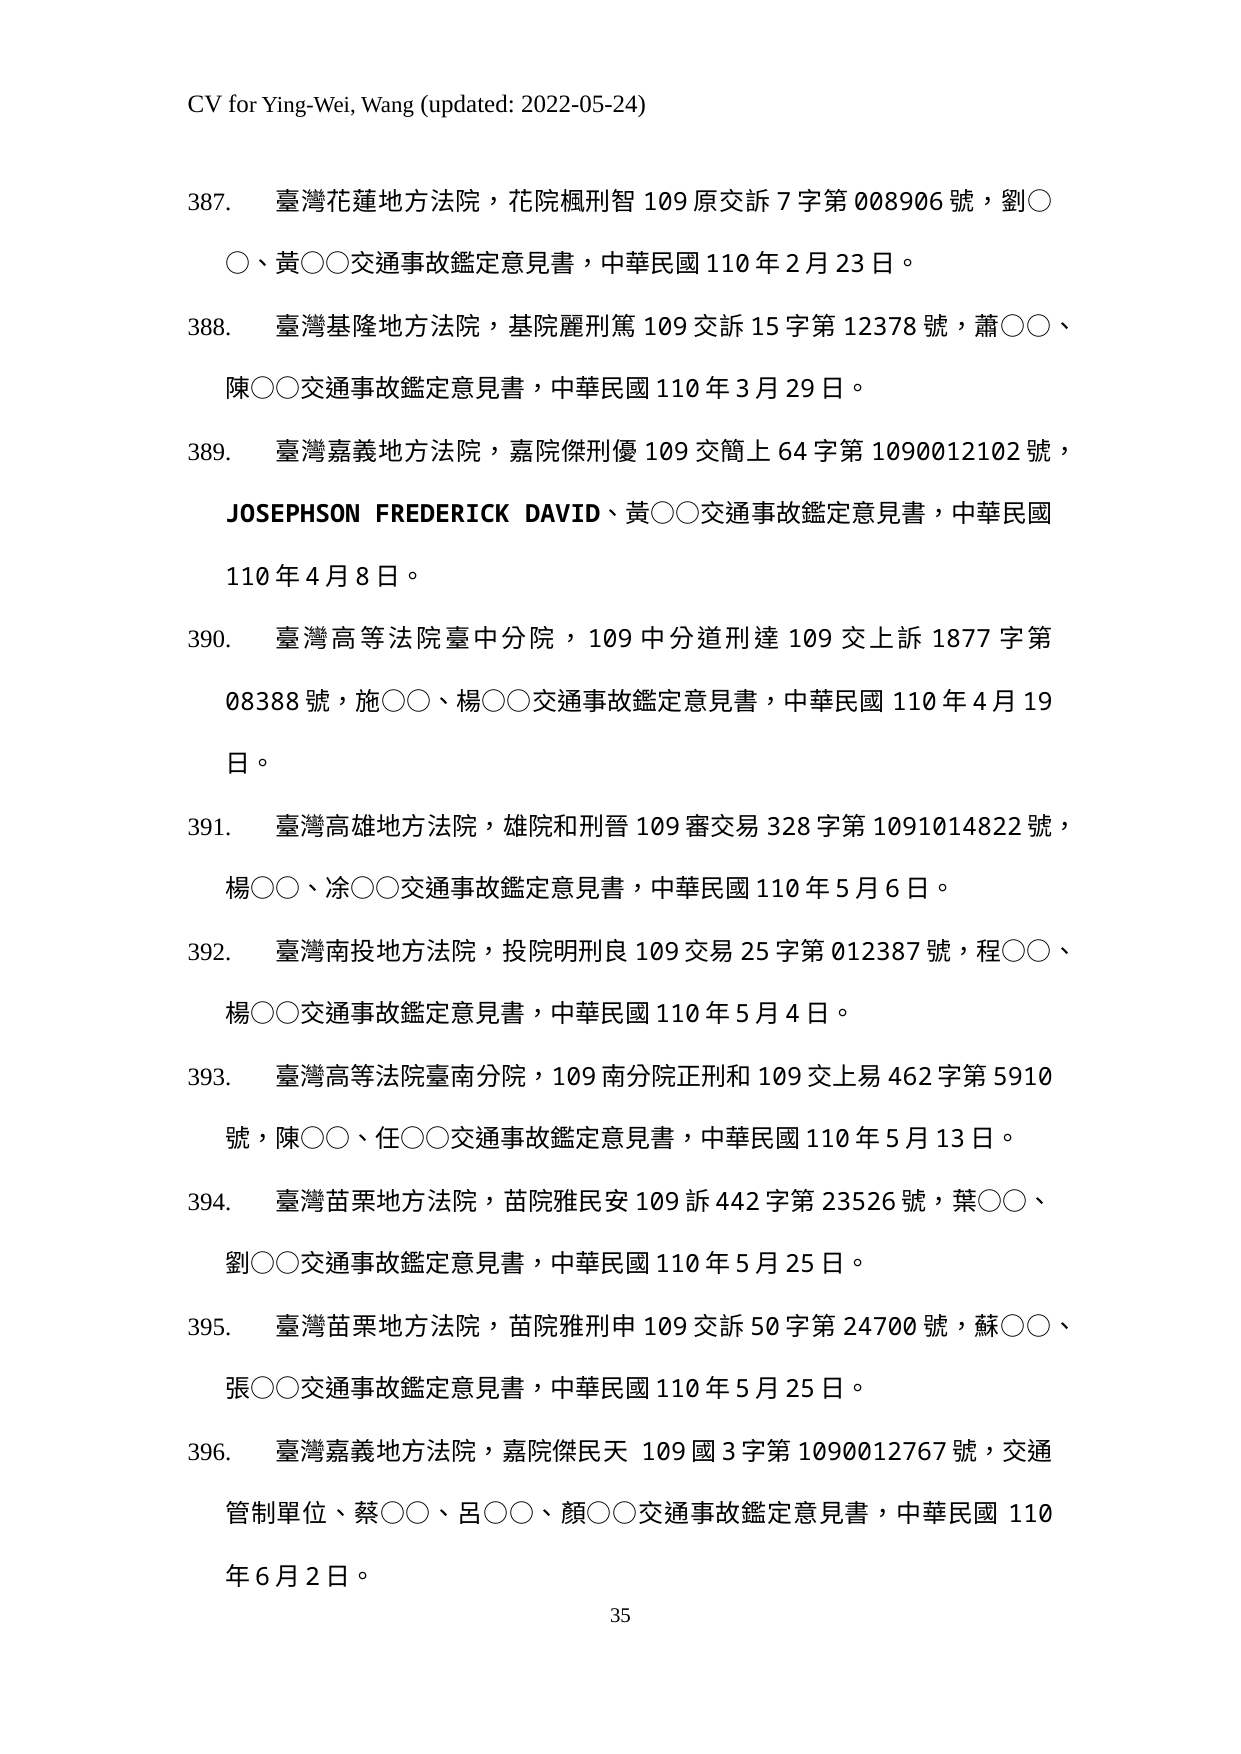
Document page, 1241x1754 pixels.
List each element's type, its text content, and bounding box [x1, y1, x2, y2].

list 臺灣嘉義地方法院，嘉院傑民天 109國3字第1090012767號，交通管制單位、蔡○○、呂○○、顏○○交通事故鑑定意見書，中華民國110年6月2日。 [187, 1407, 1053, 1595]
list 臺灣基隆地方法院，基院麗刑篤109交訴15字第12378號，蕭○○、陳○○交通事故鑑定意見書，中華民國110年3月29日。 [187, 282, 1053, 407]
list 臺灣高等法院臺南分院，109南分院正刑和109交上易462字第5910號，陳○○、任○○交通事故鑑定意見書，中華民國110年5月13日。 [187, 1032, 1053, 1157]
list 臺灣嘉義地方法院，嘉院傑刑優109交簡上64字第1090012102號，JOSEPHSON FREDERICK DAVID、黃○○交通事故鑑定意見書，中華民國110年4月8日。 [187, 407, 1053, 595]
list 臺灣苗栗地方法院，苗院雅民安109訴442字第23526號，葉○○、劉○○交通事故鑑定意見書，中華民國110年5月25日。 [187, 1157, 1053, 1282]
list 臺灣高等法院臺中分院，109中分道刑達109交上訴1877字第08388號，施○○、楊○○交通事故鑑定意見書，中華民國110年4月19日。 [187, 595, 1053, 782]
list 臺灣苗栗地方法院，苗院雅刑申109交訴50字第24700號，蘇○○、張○○交通事故鑑定意見書，中華民國110年5月25日。 [187, 1282, 1053, 1407]
list 臺灣南投地方法院，投院明刑良109交易25字第012387號，程○○、楊○○交通事故鑑定意見書，中華民國110年5月4日。 [187, 907, 1053, 1032]
list 臺灣花蓮地方法院，花院楓刑智109原交訴7字第008906號，劉○○、黃○○交通事故鑑定意見書，中華民國110年2月23日。 [187, 157, 1053, 282]
list 臺灣高雄地方法院，雄院和刑晉109審交易328字第1091014822號，楊○○、凃○○交通事故鑑定意見書，中華民國110年5月6日。 [187, 782, 1053, 907]
